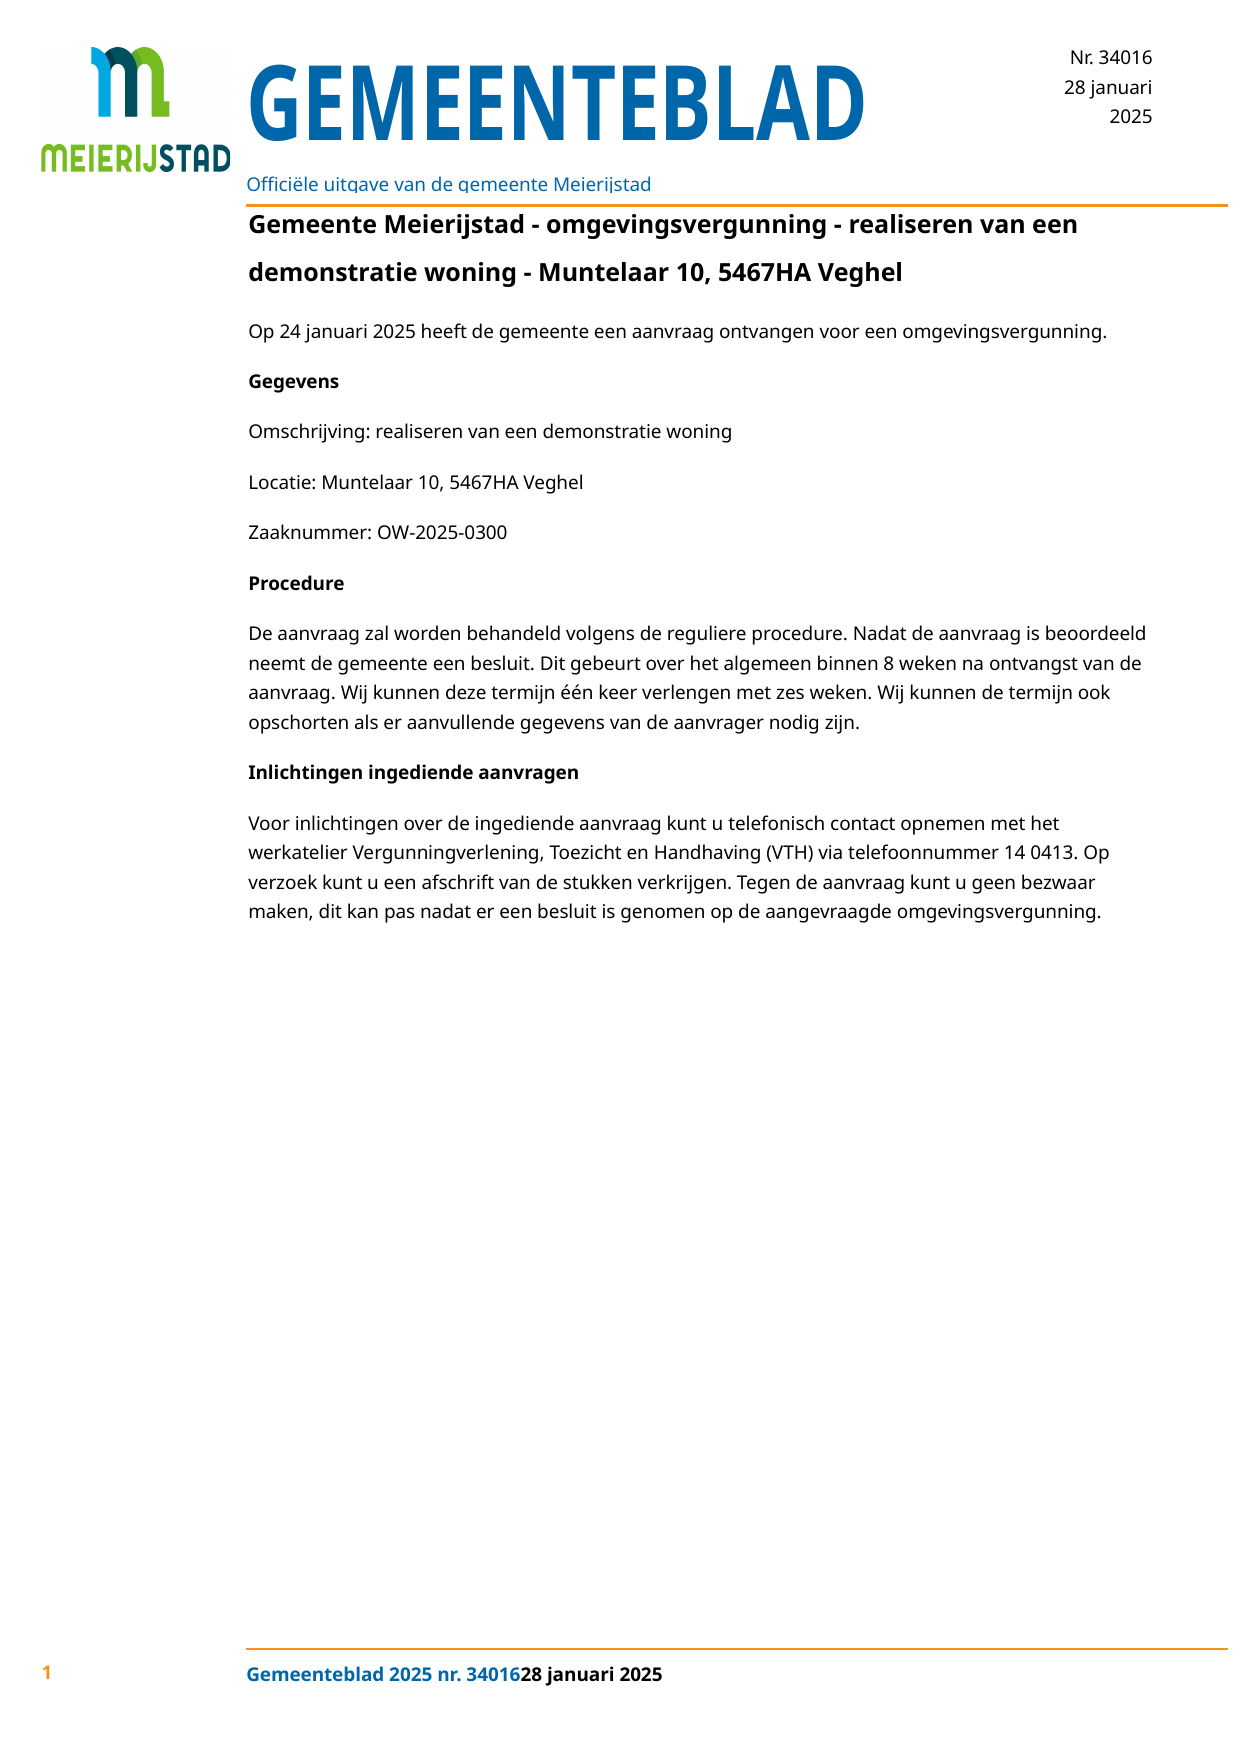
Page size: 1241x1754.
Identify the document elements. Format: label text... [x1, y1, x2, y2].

text Zaaknummer: OW-2025-0300 [248, 519, 1152, 545]
text Locatie: Muntelaar 10, 5467HA Veghel [248, 469, 1152, 495]
text Procedure [248, 570, 1152, 596]
picture [41, 47, 231, 172]
text Gegevens [248, 368, 1152, 394]
text Gemeente Meierijstad - omgevingsvergunning - realiseren van een demonstratie woning - Muntelaar 10, 5467HA Veghel [248, 207, 1152, 288]
text Omschrijving: realiseren van een demonstratie woning [248, 419, 1152, 444]
text Voor inlichtingen over de ingediende aanvraag kunt u telefonisch contact opnemen met het werkatelier Vergunningverlening, Toezicht en Handhaving (VTH) via telefoonnummer 14 0413. Op verzoek kunt u een afschrift van de stukken verkrijgen. Tegen de aanvraag kunt u geen bezwaar maken, dit kan pas nadat er een besluit is genomen op de aangevraagde omgevingsvergunning. [248, 810, 1152, 924]
text De aanvraag zal worden behandeld volgens de reguliere procedure. Nadat de aanvraag is beoordeeld neemt de gemeente een besluit. Dit gebeurt over het algemeen binnen 8 weken na ontvangst van de aanvraag. Wij kunnen deze termijn één keer verlengen met zes weken. Wij kunnen de termijn ook opschorten als er aanvullende gegevens van de aanvrager nodig zijn. [248, 620, 1152, 735]
text Inlichtingen ingediende aanvragen [248, 759, 1152, 785]
text Op 24 januari 2025 heeft de gemeente een aanvraag ontvangen voor een omgevingsvergunning. [248, 318, 1152, 344]
